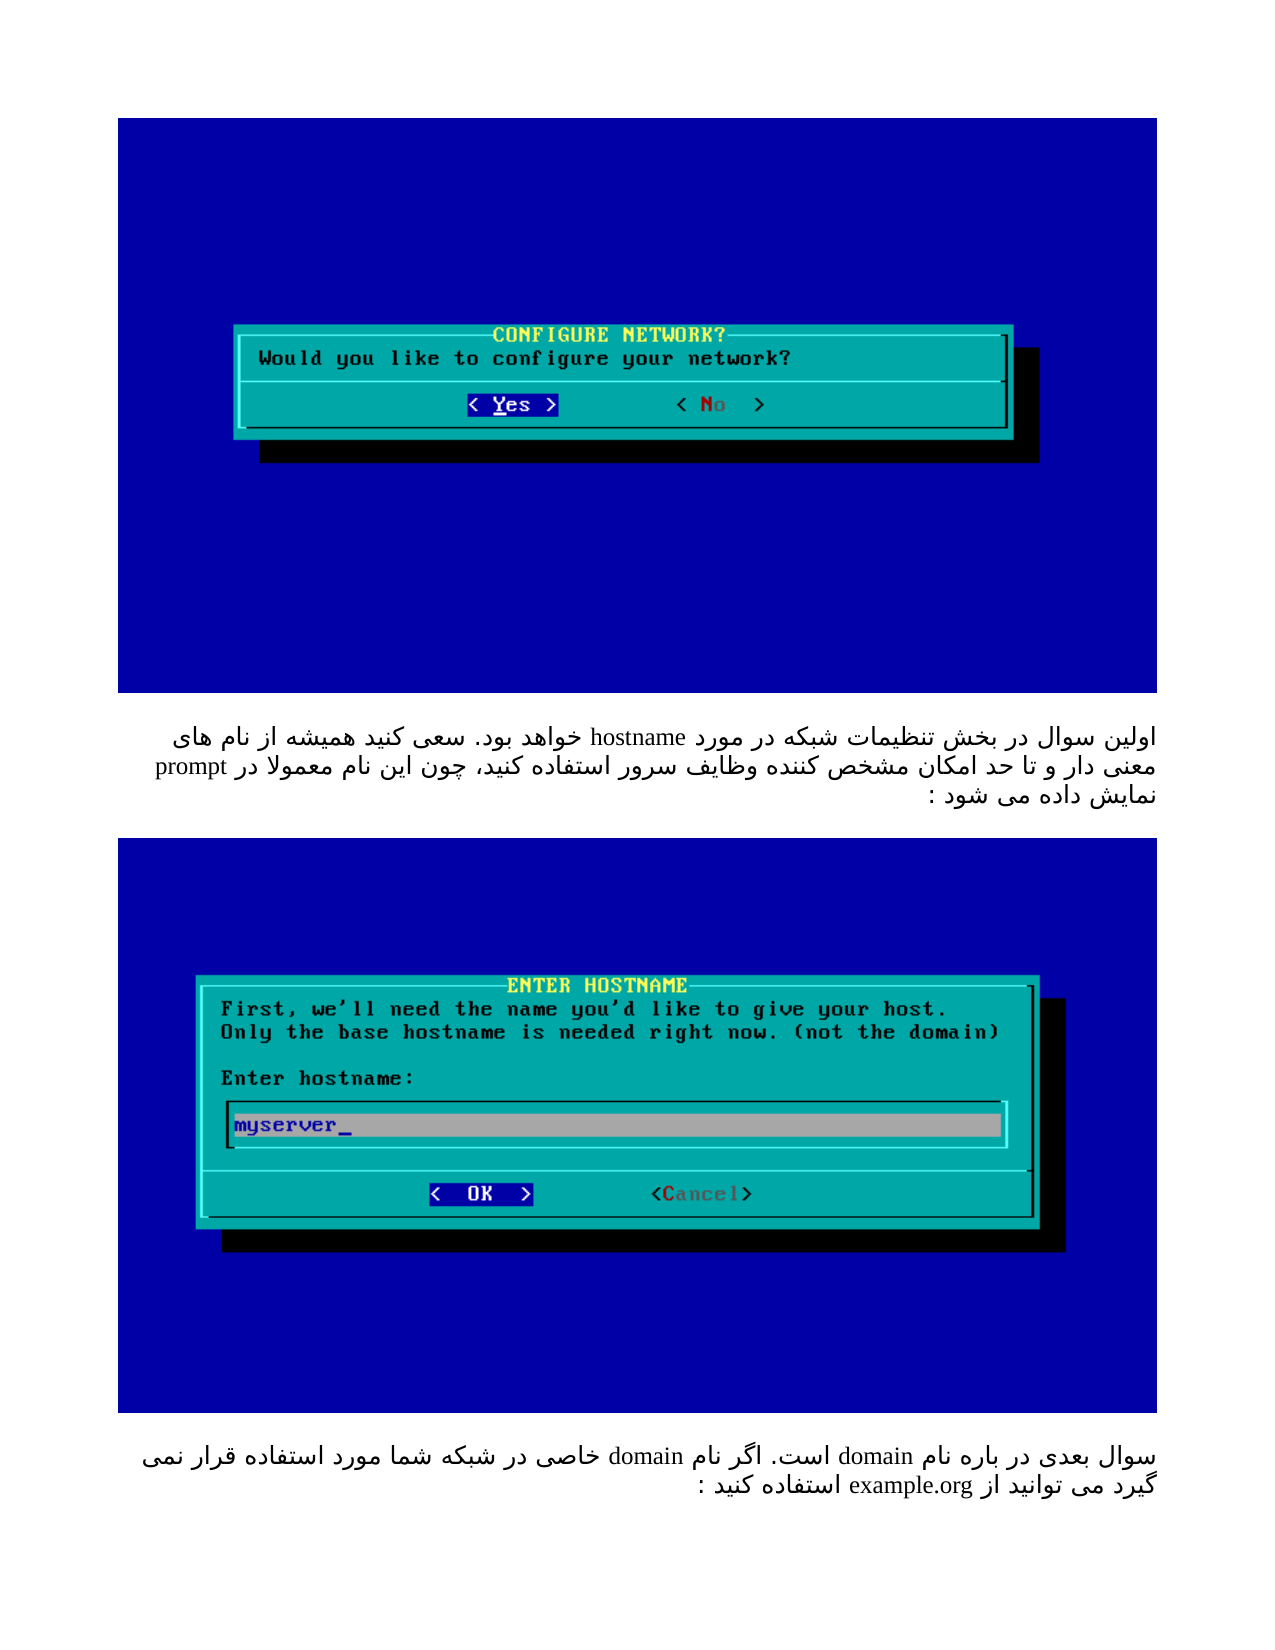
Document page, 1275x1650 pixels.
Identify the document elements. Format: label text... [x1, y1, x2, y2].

text سوال بعدی در باره نام domain است. اگر نام domain خاصی در شبکه شما مورد استفاده قرار نمی گیرد می توانید از example.org استفاده کنید : [118, 1441, 1157, 1500]
picture [118, 838, 1157, 1413]
picture [118, 118, 1157, 693]
text اولین سوال در بخش تنظیمات شبکه در مورد hostname خواهد بود. سعی کنید همیشه از نام های معنی دار و تا حد امکان مشخص کننده وظایف سرور استفاده کنید، چون این نام معمولا در prompt نمایش داده می شود : [118, 722, 1157, 809]
